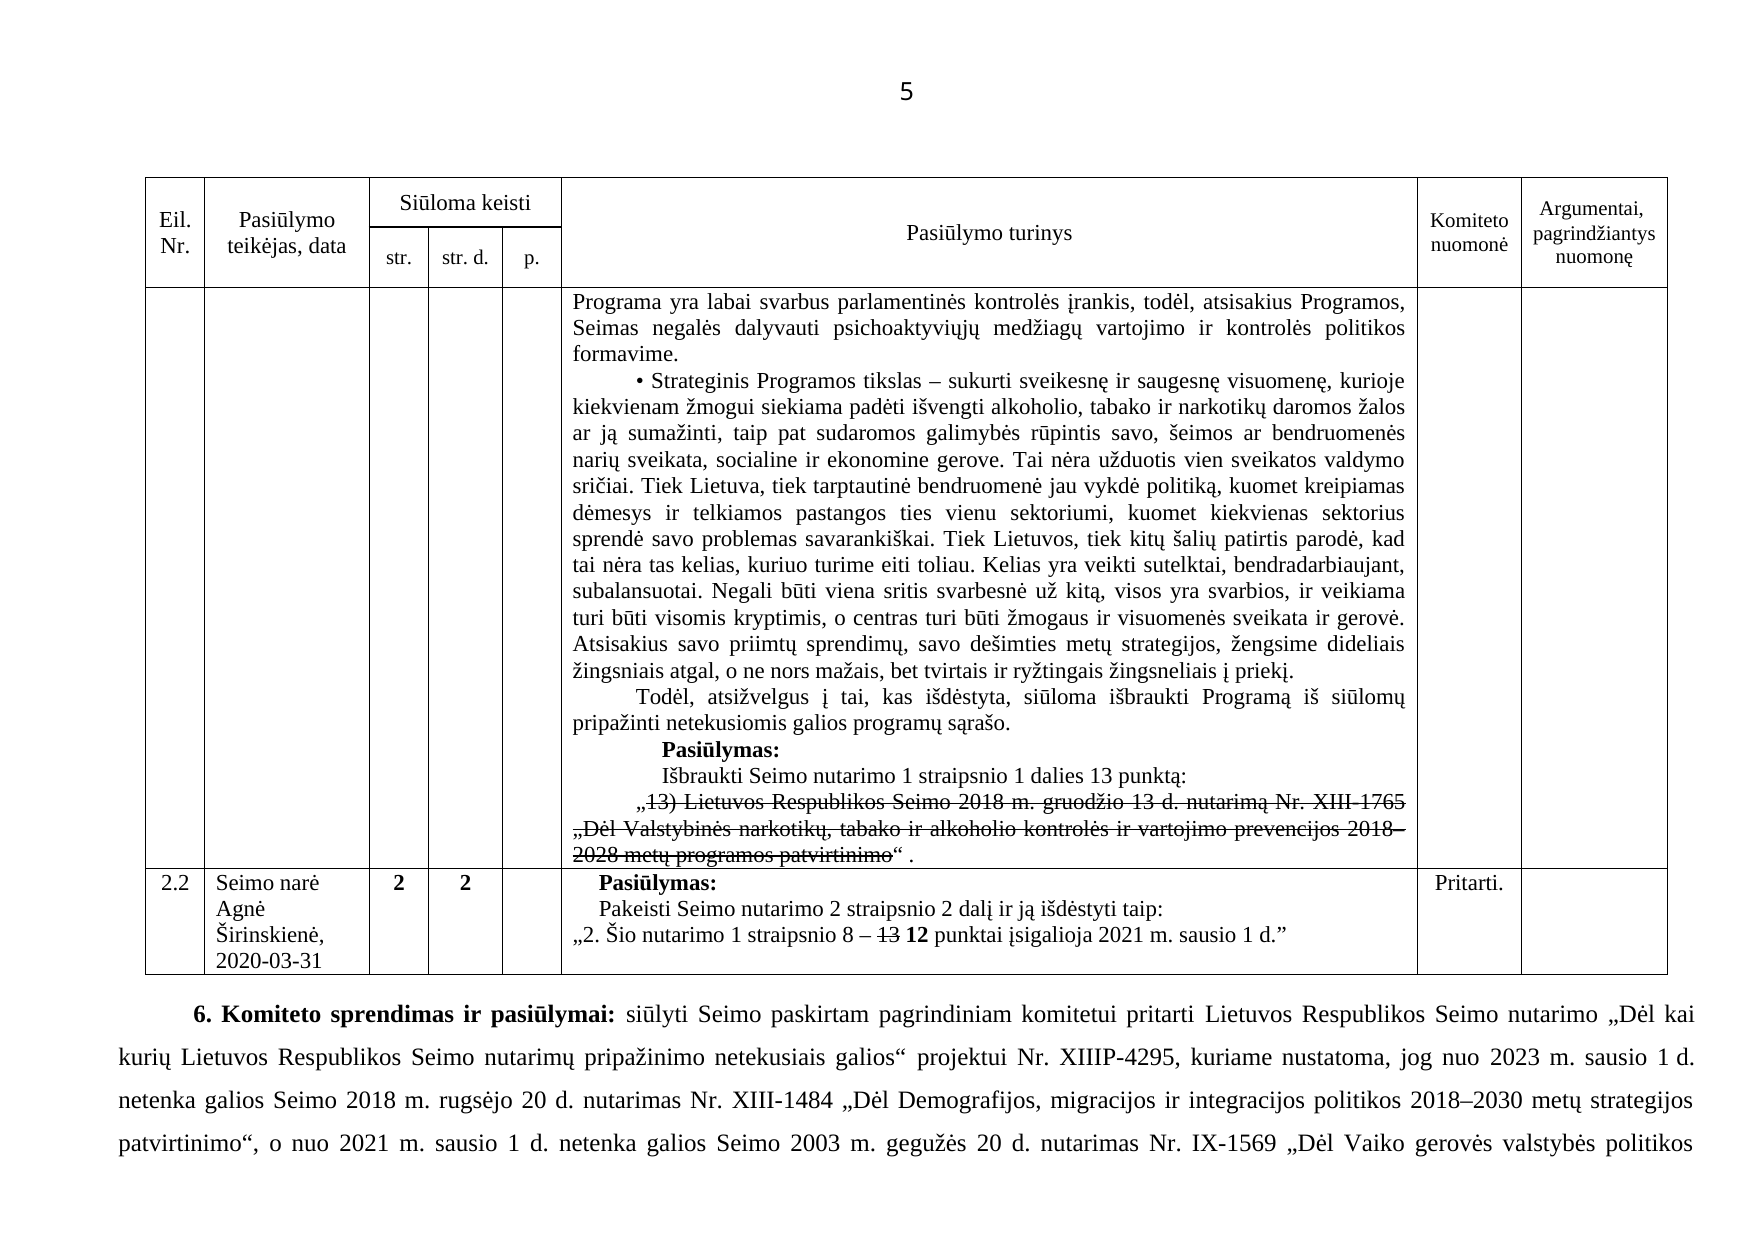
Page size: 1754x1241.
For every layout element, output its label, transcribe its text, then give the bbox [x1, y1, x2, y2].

table_cell [1522, 288, 1667, 867]
table_cell [503, 869, 561, 974]
table_header Pasiūlymo turinys [562, 178, 1417, 287]
table_cell [503, 288, 561, 867]
table_cell 2.2 [146, 869, 204, 974]
table_header Komiteto nuomonė [1418, 178, 1521, 287]
table_cell str. d. [429, 228, 502, 287]
table_cell Pasiūlymas: Pakeisti Seimo nutarimo 2 straipsnio 2 dalį ir ją išdėstyti taip: „2. Šio nutarimo 1 straipsnio 8 – 13 12 punktai įsigalioja 2021 m. sausio 1 d.” [562, 869, 1417, 974]
table_cell Pritarti. [1418, 869, 1521, 974]
table_cell 2 [429, 869, 502, 974]
table_header Eil. Nr. [146, 178, 204, 287]
table_cell [1522, 869, 1667, 974]
table_cell [205, 288, 369, 867]
table_cell Programa yra labai svarbus parlamentinės kontrolės įrankis, todėl, atsisakius Programos, Seimas negalės dalyvauti psichoaktyviųjų medžiagų vartojimo ir kontrolės politikos formavime. • Strateginis Programos tikslas – sukurti sveikesnę ir saugesnę visuomenę, kurioje kiekvienam žmogui siekiama padėti išvengti alkoholio, tabako ir narkotikų daromos žalos ar ją sumažinti, taip pat sudaromos galimybės rūpintis savo, šeimos ar bendruomenės narių sveikata, socialine ir ekonomine gerove. Tai nėra užduotis vien sveikatos valdymo sričiai. Tiek Lietuva, tiek tarptautinė bendruomenė jau vykdė politiką, kuomet kreipiamas dėmesys ir telkiamos pastangos ties vienu sektoriumi, kuomet kiekvienas sektorius sprendė savo problemas savarankiškai. Tiek Lietuvos, tiek kitų šalių patirtis parodė, kad tai nėra tas kelias, kuriuo turime eiti toliau. Kelias yra veikti sutelktai, bendradarbiaujant, subalansuotai. Negali būti viena sritis svarbesnė už kitą, visos yra svarbios, ir veikiama turi būti visomis kryptimis, o centras turi būti žmogaus ir visuomenės sveikata ir gerovė. Atsisakius savo priimtų sprendimų, savo dešimties metų strategijos, žengsime dideliais žingsniais atgal, o ne nors mažais, bet tvirtais ir ryžtingais žingsneliais į priekį. Todėl, atsižvelgus į tai, kas išdėstyta, siūloma išbraukti Programą iš siūlomų pripažinti netekusiomis galios programų sąrašo. Pasiūlymas: Išbraukti Seimo nutarimo 1 straipsnio 1 dalies 13 punktą: „13) Lietuvos Respublikos Seimo 2018 m. gruodžio 13 d. nutarimą Nr. XIII-1765 „Dėl Valstybinės narkotikų, tabako ir alkoholio kontrolės ir vartojimo prevencijos 2018–2028 metų programos patvirtinimo“ . [562, 288, 1417, 867]
table_header Pasiūlymo teikėjas, data [205, 178, 369, 287]
table_cell 2 [370, 869, 428, 974]
table_cell [1418, 288, 1521, 867]
table_cell [370, 288, 428, 867]
table_cell p. [503, 228, 561, 287]
table_cell [429, 288, 502, 867]
table_header Siūloma keisti [370, 178, 561, 226]
table_cell Seimo narė Agnė Širinskienė, 2020-03-31 [205, 869, 369, 974]
table_header Argumentai, pagrindžiantys nuomonę [1522, 178, 1667, 287]
table_cell [146, 288, 204, 867]
text 6. Komiteto sprendimas ir pasiūlymai: siūlyti Seimo paskirtam pagrindiniam komitetui pritarti Lietuvos Respublikos Seimo nutarimo „Dėl kai kurių Lietuvos Respublikos Seimo nutarimų pripažinimo netekusiais galios“ projektui Nr. XIIIP-4295, kuriame nustatoma, jog nuo 2023 m. sausio 1 d. netenka galios Seimo 2018 m. rugsėjo 20 d. nutarimas Nr. XIII-1484 „Dėl Demografijos, migracijos ir integracijos politikos 2018–2030 metų strategijos patvirtinimo“, o nuo 2021 m. sausio 1 d. netenka galios Seimo 2003 m. gegužės 20 d. nutarimas Nr. IX-1569 „Dėl Vaiko gerovės valstybės politikos [118, 999, 1695, 1157]
table_cell str. [370, 228, 428, 287]
